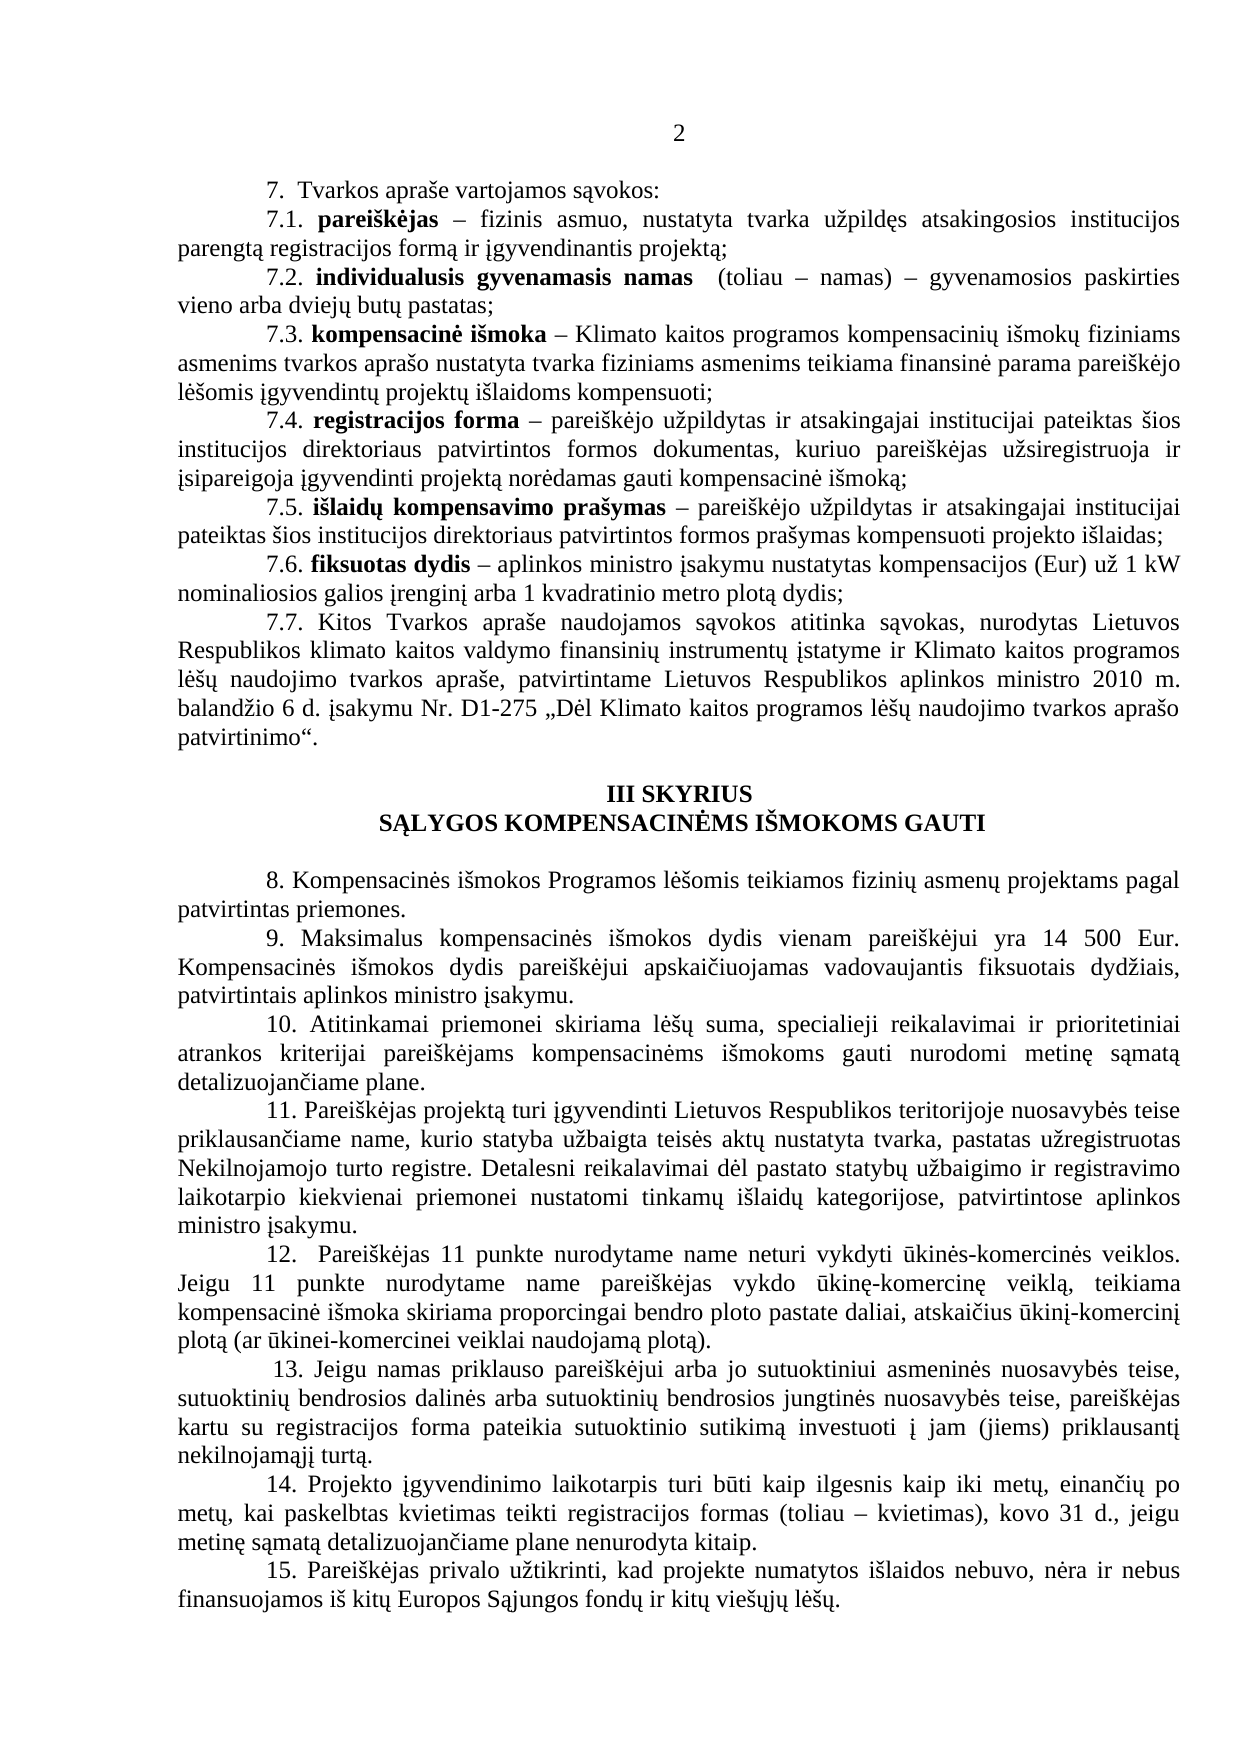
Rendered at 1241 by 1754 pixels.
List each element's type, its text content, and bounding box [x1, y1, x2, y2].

text 12. Pareiškėjas 11 punkte nurodytame name neturi vykdyti ūkinės-komercinės veiklos. Jeigu 11 punkte nurodytame name pareiškėjas vykdo ūkinę-komercinę veiklą, teikiama kompensacinė išmoka skiriama proporcingai bendro ploto pastate daliai, atskaičius ūkinį-komercinį plotą (ar ūkinei-komercinei veiklai naudojamą plotą). [177, 1239, 1181, 1354]
text 11. Pareiškėjas projektą turi įgyvendinti Lietuvos Respublikos teritorijoje nuosavybės teise priklausančiame name, kurio statyba užbaigta teisės aktų nustatyta tvarka, pastatas užregistruotas Nekilnojamojo turto registre. Detalesni reikalavimai dėl pastato statybų užbaigimo ir registravimo laikotarpio kiekvienai priemonei nustatomi tinkamų išlaidų kategorijose, patvirtintose aplinkos ministro įsakymu. [177, 1096, 1181, 1239]
text 7.3. kompensacinė išmoka – Klimato kaitos programos kompensacinių išmokų fiziniams asmenims tvarkos aprašo nustatyta tvarka fiziniams asmenims teikiama finansinė parama pareiškėjo lėšomis įgyvendintų projektų išlaidoms kompensuoti; [177, 319, 1181, 406]
text 9. Maksimalus kompensacinės išmokos dydis vienam pareiškėjui yra 14 500 Eur. Kompensacinės išmokos dydis pareiškėjui apskaičiuojamas vadovaujantis fiksuotais dydžiais, patvirtintais aplinkos ministro įsakymu. [177, 923, 1181, 1009]
text 7.1. pareiškėjas – fizinis asmuo, nustatyta tvarka užpildęs atsakingosios institucijos parengtą registracijos formą ir įgyvendinantis projektą; [177, 204, 1181, 262]
text 7.2. individualusis gyvenamasis namas (toliau – namas) – gyvenamosios paskirties vieno arba dviejų butų pastatas; [177, 262, 1181, 319]
text 15. Pareiškėjas privalo užtikrinti, kad projekte numatytos išlaidos nebuvo, nėra ir nebus finansuojamos iš kitų Europos Sąjungos fondų ir kitų viešųjų lėšų. [177, 1556, 1181, 1613]
text 13. Jeigu namas priklauso pareiškėjui arba jo sutuoktiniui asmeninės nuosavybės teise, sutuoktinių bendrosios dalinės arba sutuoktinių bendrosios jungtinės nuosavybės teise, pareiškėjas kartu su registracijos forma pateikia sutuoktinio sutikimą investuoti į jam (jiems) priklausantį nekilnojamąjį turtą. [177, 1354, 1181, 1469]
text SĄLYGOS KOMPENSACINĖMS IŠMOKOMS GAUTI [177, 808, 1181, 837]
text 7.5. išlaidų kompensavimo prašymas – pareiškėjo užpildytas ir atsakingajai institucijai pateiktas šios institucijos direktoriaus patvirtintos formos prašymas kompensuoti projekto išlaidas; [177, 492, 1181, 549]
text 14. Projekto įgyvendinimo laikotarpis turi būti kaip ilgesnis kaip iki metų, einančių po metų, kai paskelbtas kvietimas teikti registracijos formas (toliau – kvietimas), kovo 31 d., jeigu metinę sąmatą detalizuojančiame plane nenurodyta kitaip. [177, 1469, 1181, 1556]
text 10. Atitinkamai priemonei skiriama lėšų suma, specialieji reikalavimai ir prioritetiniai atrankos kriterijai pareiškėjams kompensacinėms išmokoms gauti nurodomi metinę sąmatą detalizuojančiame plane. [177, 1009, 1181, 1096]
text 7.6. fiksuotas dydis – aplinkos ministro įsakymu nustatytas kompensacijos (Eur) už 1 kW nominaliosios galios įrenginį arba 1 kvadratinio metro plotą dydis; [177, 549, 1181, 607]
text 7.4. registracijos forma – pareiškėjo užpildytas ir atsakingajai institucijai pateiktas šios institucijos direktoriaus patvirtintos formos dokumentas, kuriuo pareiškėjas užsiregistruoja ir įsipareigoja įgyvendinti projektą norėdamas gauti kompensacinė išmoką; [177, 406, 1181, 492]
text 8. Kompensacinės išmokos Programos lėšomis teikiamos fizinių asmenų projektams pagal patvirtintas priemones. [177, 866, 1181, 923]
text 7.7. Kitos Tvarkos apraše naudojamos sąvokos atitinka sąvokas, nurodytas Lietuvos Respublikos klimato kaitos valdymo finansinių instrumentų įstatyme ir Klimato kaitos programos lėšų naudojimo tvarkos apraše, patvirtintame Lietuvos Respublikos aplinkos ministro 2010 m. balandžio 6 d. įsakymu Nr. D1-275 „Dėl Klimato kaitos programos lėšų naudojimo tvarkos aprašo patvirtinimo“. [177, 607, 1181, 751]
text III SKYRIUS [177, 779, 1181, 808]
text 7. Tvarkos apraše vartojamos sąvokos: [177, 176, 1181, 204]
